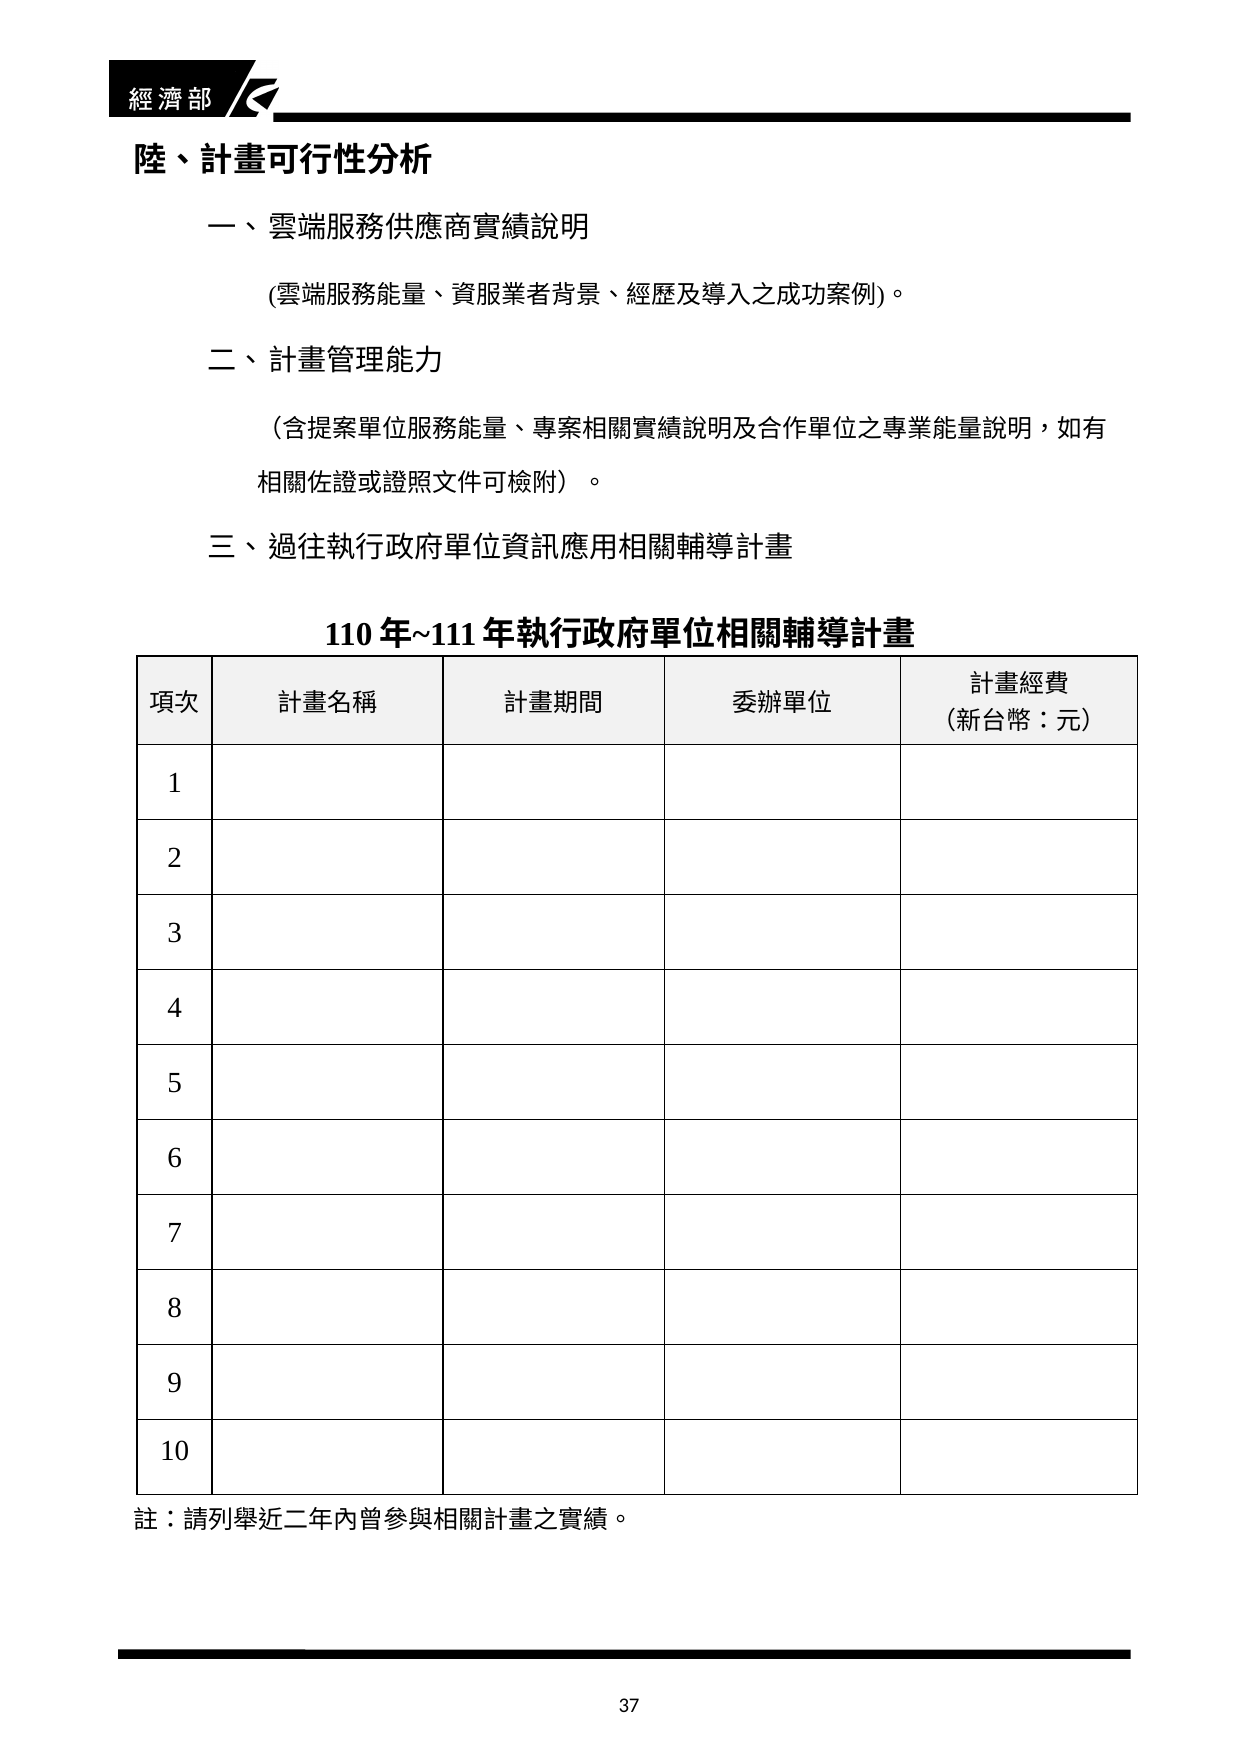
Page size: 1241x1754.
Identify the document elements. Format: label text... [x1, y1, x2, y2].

table_cell [444, 745, 664, 819]
table_cell [665, 745, 900, 819]
table_cell [213, 1270, 442, 1344]
table_cell [901, 745, 1137, 819]
table_cell [213, 1345, 442, 1419]
table_cell [444, 895, 664, 969]
table_cell [213, 1195, 442, 1269]
table_cell [444, 1420, 664, 1494]
table_cell [901, 1345, 1137, 1419]
table_cell [665, 1195, 900, 1269]
table_cell [665, 895, 900, 969]
table_cell 3 [138, 895, 211, 969]
table_cell [665, 1420, 900, 1494]
table_cell [901, 1195, 1137, 1269]
table_header 計畫期間 [444, 657, 664, 744]
table_cell 10 [138, 1420, 211, 1494]
table_cell 5 [138, 1045, 211, 1119]
table_cell [665, 1270, 900, 1344]
table_cell [444, 1345, 664, 1419]
table_cell [213, 895, 442, 969]
table_cell [901, 1420, 1137, 1494]
table_cell [901, 1120, 1137, 1194]
table_header 項次 [138, 657, 211, 744]
text 註：請列舉近二年內曾參與相關計畫之實績。 [118, 1495, 1122, 1537]
table_cell [901, 1270, 1137, 1344]
table_cell 2 [138, 820, 211, 894]
table_cell [444, 1270, 664, 1344]
table_cell [444, 1195, 664, 1269]
table_header 計畫名稱 [213, 657, 442, 744]
table_cell [665, 1120, 900, 1194]
text 陸、計畫可行性分析 [133, 133, 1122, 181]
table_header 計畫經費 （新台幣：元） [901, 657, 1137, 744]
table_cell [444, 1045, 664, 1119]
table_cell 1 [138, 745, 211, 819]
table_cell 4 [138, 970, 211, 1044]
list 計畫管理能力 [207, 327, 1122, 381]
list 過往執行政府單位資訊應用相關輔導計畫 [207, 514, 1122, 569]
table_cell [213, 820, 442, 894]
table_header 委辦單位 [665, 657, 900, 744]
table_cell [901, 895, 1137, 969]
table_cell 8 [138, 1270, 211, 1344]
table_cell [444, 970, 664, 1044]
table_cell [444, 820, 664, 894]
table_cell 9 [138, 1345, 211, 1419]
table_cell [213, 1420, 442, 1494]
table_cell 6 [138, 1120, 211, 1194]
table_cell [901, 970, 1137, 1044]
text （含提案單位服務能量、專案相關實績說明及合作單位之專業能量說明，如有相關佐證或證照文件可檢附）。 [257, 394, 1122, 502]
table_cell [665, 1045, 900, 1119]
text (雲端服務能量、資服業者背景、經歷及導入之成功案例)。 [143, 260, 1122, 314]
table_cell [665, 820, 900, 894]
table_cell [901, 820, 1137, 894]
table_cell [213, 745, 442, 819]
table_cell [901, 1045, 1137, 1119]
table_cell [213, 970, 442, 1044]
table_cell 7 [138, 1195, 211, 1269]
picture [109, 60, 279, 117]
table_cell [444, 1120, 664, 1194]
table_cell [213, 1120, 442, 1194]
table_cell [665, 970, 900, 1044]
list 雲端服務供應商實績說明 [207, 194, 1122, 248]
table_cell [213, 1045, 442, 1119]
table_cell [665, 1345, 900, 1419]
text 110年~111年執行政府單位相關輔導計畫 [118, 607, 1122, 655]
